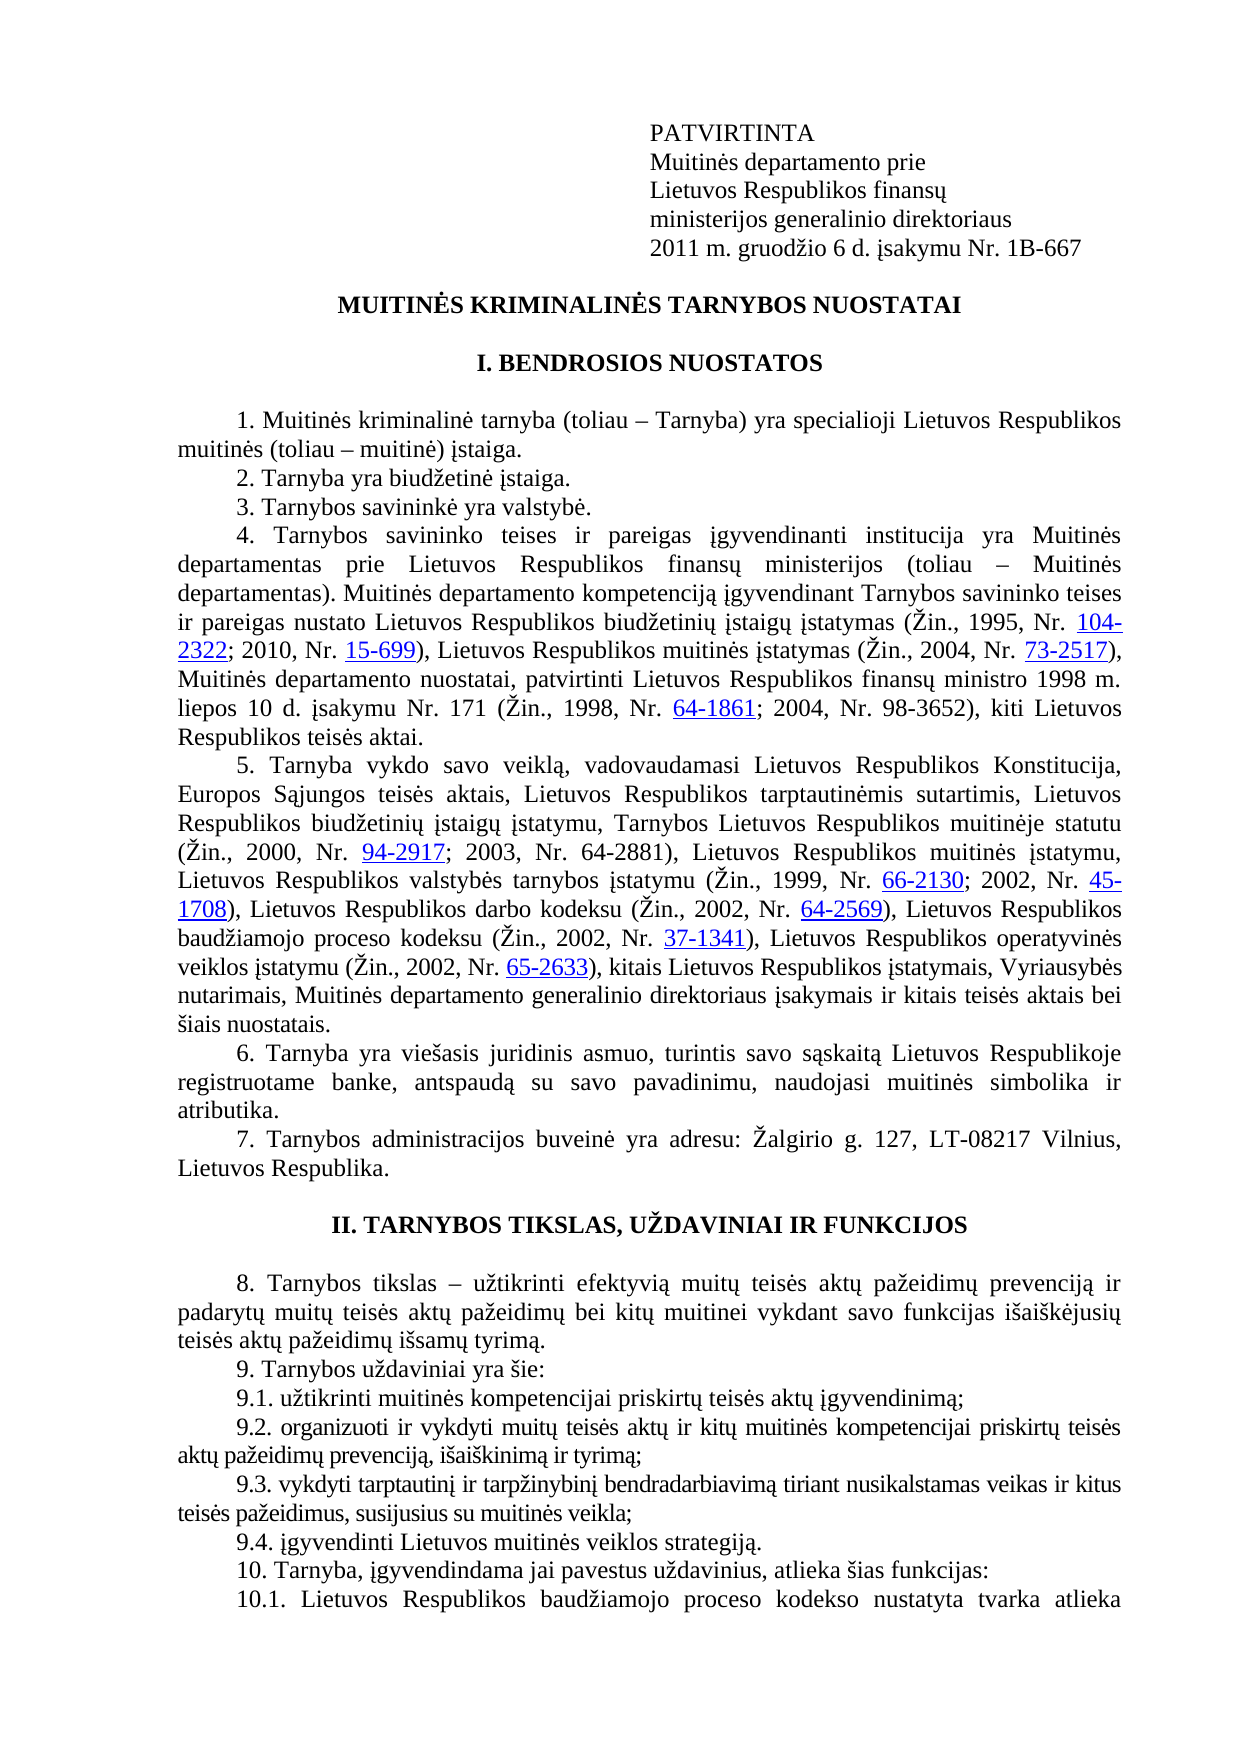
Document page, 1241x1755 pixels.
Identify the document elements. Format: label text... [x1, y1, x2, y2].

text II. TARNYBOS TIKSLAS, UŽDAVINIAI IR FUNKCIJOS [177, 1211, 1122, 1239]
text 1. Muitinės kriminalinė tarnyba (toliau – Tarnyba) yra specialioji Lietuvos Respublikos muitinės (toliau – muitinė) įstaiga. [177, 406, 1122, 463]
text 6. Tarnyba yra viešasis juridinis asmuo, turintis savo sąskaitą Lietuvos Respublikoje registruotame banke, antspaudą su savo pavadinimu, naudojasi muitinės simbolika ir atributika. [177, 1038, 1122, 1124]
text 9.1. užtikrinti muitinės kompetencijai priskirtų teisės aktų įgyvendinimą; [177, 1383, 1122, 1412]
text 9.2. organizuoti ir vykdyti muitų teisės aktų ir kitų muitinės kompetencijai priskirtų teisės aktų pažeidimų prevenciją, išaiškinimą ir tyrimą; [177, 1412, 1122, 1469]
text Lietuvos Respublikos finansų [649, 176, 1122, 204]
text PATVIRTINTA [649, 118, 1122, 147]
text 10. Tarnyba, įgyvendindama jai pavestus uždavinius, atlieka šias funkcijas: [177, 1556, 1122, 1584]
text ministerijos generalinio direktoriaus [649, 204, 1122, 233]
text 2. Tarnyba yra biudžetinė įstaiga. [177, 463, 1122, 492]
text 5. Tarnyba vykdo savo veiklą, vadovaudamasi Lietuvos Respublikos Konstitucija, Europos Sąjungos teisės aktais, Lietuvos Respublikos tarptautinėmis sutartimis, Lietuvos Respublikos biudžetinių įstaigų įstatymu, Tarnybos Lietuvos Respublikos muitinėje statutu (Žin., 2000, Nr. 94-2917; 2003, Nr. 64-2881), Lietuvos Respublikos muitinės įstatymu, Lietuvos Respublikos valstybės tarnybos įstatymu (Žin., 1999, Nr. 66-2130; 2002, Nr. 45-1708), Lietuvos Respublikos darbo kodeksu (Žin., 2002, Nr. 64-2569), Lietuvos Respublikos baudžiamojo proceso kodeksu (Žin., 2002, Nr. 37-1341), Lietuvos Respublikos operatyvinės veiklos įstatymu (Žin., 2002, Nr. 65-2633), kitais Lietuvos Respublikos įstatymais, Vyriausybės nutarimais, Muitinės departamento generalinio direktoriaus įsakymais ir kitais teisės aktais bei šiais nuostatais. [177, 751, 1122, 1038]
text 9. Tarnybos uždaviniai yra šie: [177, 1354, 1122, 1383]
text I. BENDROSIOS NUOSTATOS [177, 348, 1122, 377]
text 4. Tarnybos savininko teises ir pareigas įgyvendinanti institucija yra Muitinės departamentas prie Lietuvos Respublikos finansų ministerijos (toliau – Muitinės departamentas). Muitinės departamento kompetenciją įgyvendinant Tarnybos savininko teises ir pareigas nustato Lietuvos Respublikos biudžetinių įstaigų įstatymas (Žin., 1995, Nr. 104-2322; 2010, Nr. 15-699), Lietuvos Respublikos muitinės įstatymas (Žin., 2004, Nr. 73-2517), Muitinės departamento nuostatai, patvirtinti Lietuvos Respublikos finansų ministro 1998 m. liepos 10 d. įsakymu Nr. 171 (Žin., 1998, Nr. 64-1861; 2004, Nr. 98-3652), kiti Lietuvos Respublikos teisės aktai. [177, 521, 1122, 751]
text 2011 m. gruodžio 6 d. įsakymu Nr. 1B-667 [649, 233, 1122, 262]
text 10.1. Lietuvos Respublikos baudžiamojo proceso kodekso nustatyta tvarka atlieka [177, 1584, 1122, 1613]
text 7. Tarnybos administracijos buveinė yra adresu: Žalgirio g. 127, LT-08217 Vilnius, Lietuvos Respublika. [177, 1124, 1122, 1182]
text 9.4. įgyvendinti Lietuvos muitinės veiklos strategiją. [177, 1527, 1122, 1556]
text 8. Tarnybos tikslas – užtikrinti efektyvią muitų teisės aktų pažeidimų prevenciją ir padarytų muitų teisės aktų pažeidimų bei kitų muitinei vykdant savo funkcijas išaiškėjusių teisės aktų pažeidimų išsamų tyrimą. [177, 1268, 1122, 1354]
text 9.3. vykdyti tarptautinį ir tarpžinybinį bendradarbiavimą tiriant nusikalstamas veikas ir kitus teisės pažeidimus, susijusius su muitinės veikla; [177, 1469, 1122, 1527]
text Muitinės departamento prie [649, 147, 1122, 176]
text MUITINĖS KRIMINALINĖS TARNYBOS NUOSTATAI [177, 291, 1122, 319]
text 3. Tarnybos savininkė yra valstybė. [177, 492, 1122, 521]
